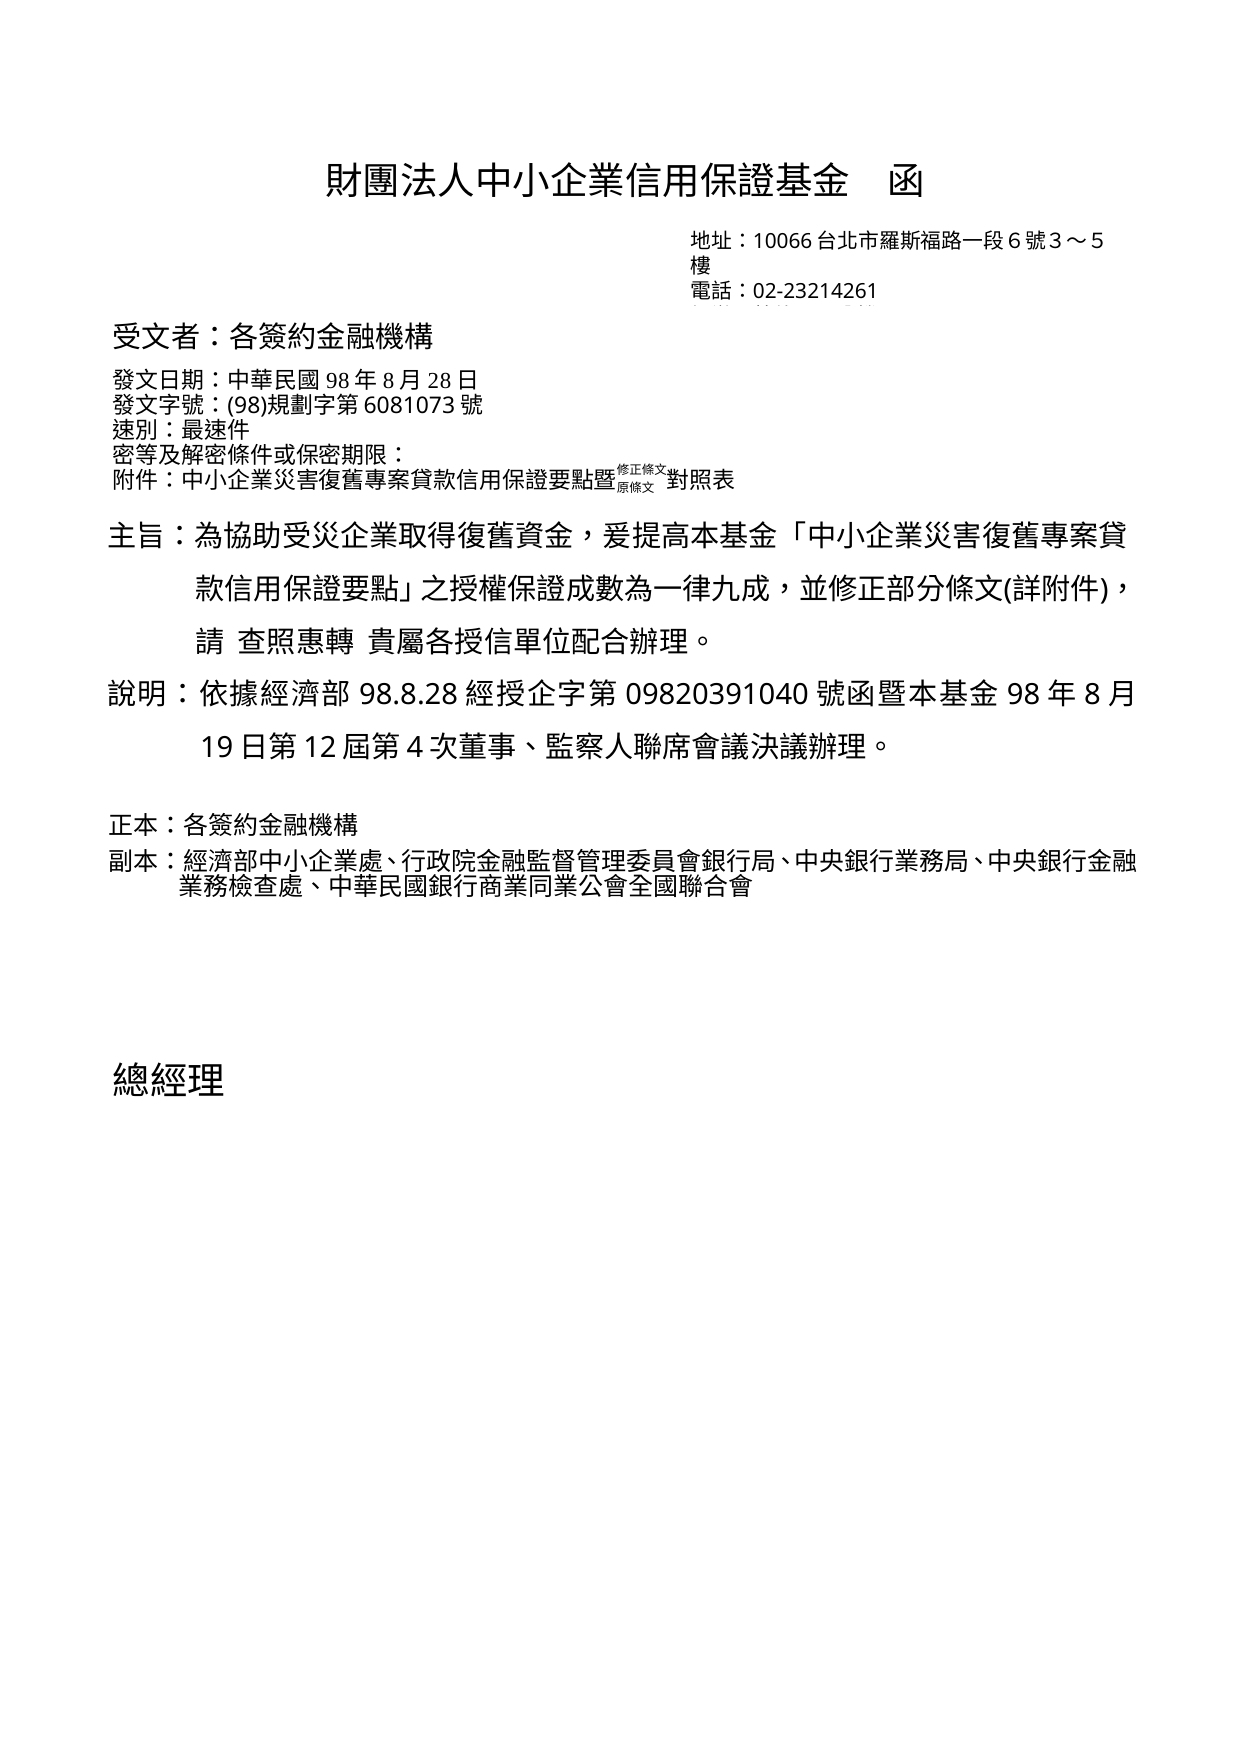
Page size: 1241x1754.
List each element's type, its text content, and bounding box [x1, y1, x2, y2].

text 發文字號：(98)規劃字第6081073號 [112, 394, 1137, 419]
text 附件：中小企業災害復舊專案貸款信用保證要點暨修正條文原條文對照表 [112, 469, 1137, 494]
text 副本：經濟部中小企業處、行政院金融監督管理委員會銀行局、中央銀行業務局、中央銀行金融業務檢查處、中華民國銀行商業同業公會全國聯合會 [108, 851, 1137, 901]
text 主旨：為協助受災企業取得復舊資金，爰提高本基金「中小企業災害復舊專案貸款信用保證要點」之授權保證成數為一律九成，並修正部分條文(詳附件)，請 查照惠轉 貴屬各授信單位配合辦理。 [107, 512, 1137, 660]
text 發文日期：中華民國98年8月28日 [112, 369, 1137, 394]
text 速別：最速件 [112, 419, 1137, 444]
text 受文者：各簽約金融機構 [112, 314, 1137, 356]
text 密等及解密條件或保密期限： [112, 444, 1137, 469]
text 總經理 [112, 1051, 1137, 1105]
text 電話：02-23214261 [690, 278, 1127, 303]
text 正本：各簽約金融機構 [108, 814, 1137, 839]
text 財團法人中小企業信用保證基金 函 [112, 164, 1137, 202]
text 說明：依據經濟部98.8.28經授企字第09820391040號函暨本基金98年8月19日第12屆第4次董事、監察人聯席會議決議辦理。 [107, 671, 1137, 766]
text 地址：10066台北市羅斯福路一段６號３～５樓 [690, 228, 1127, 278]
